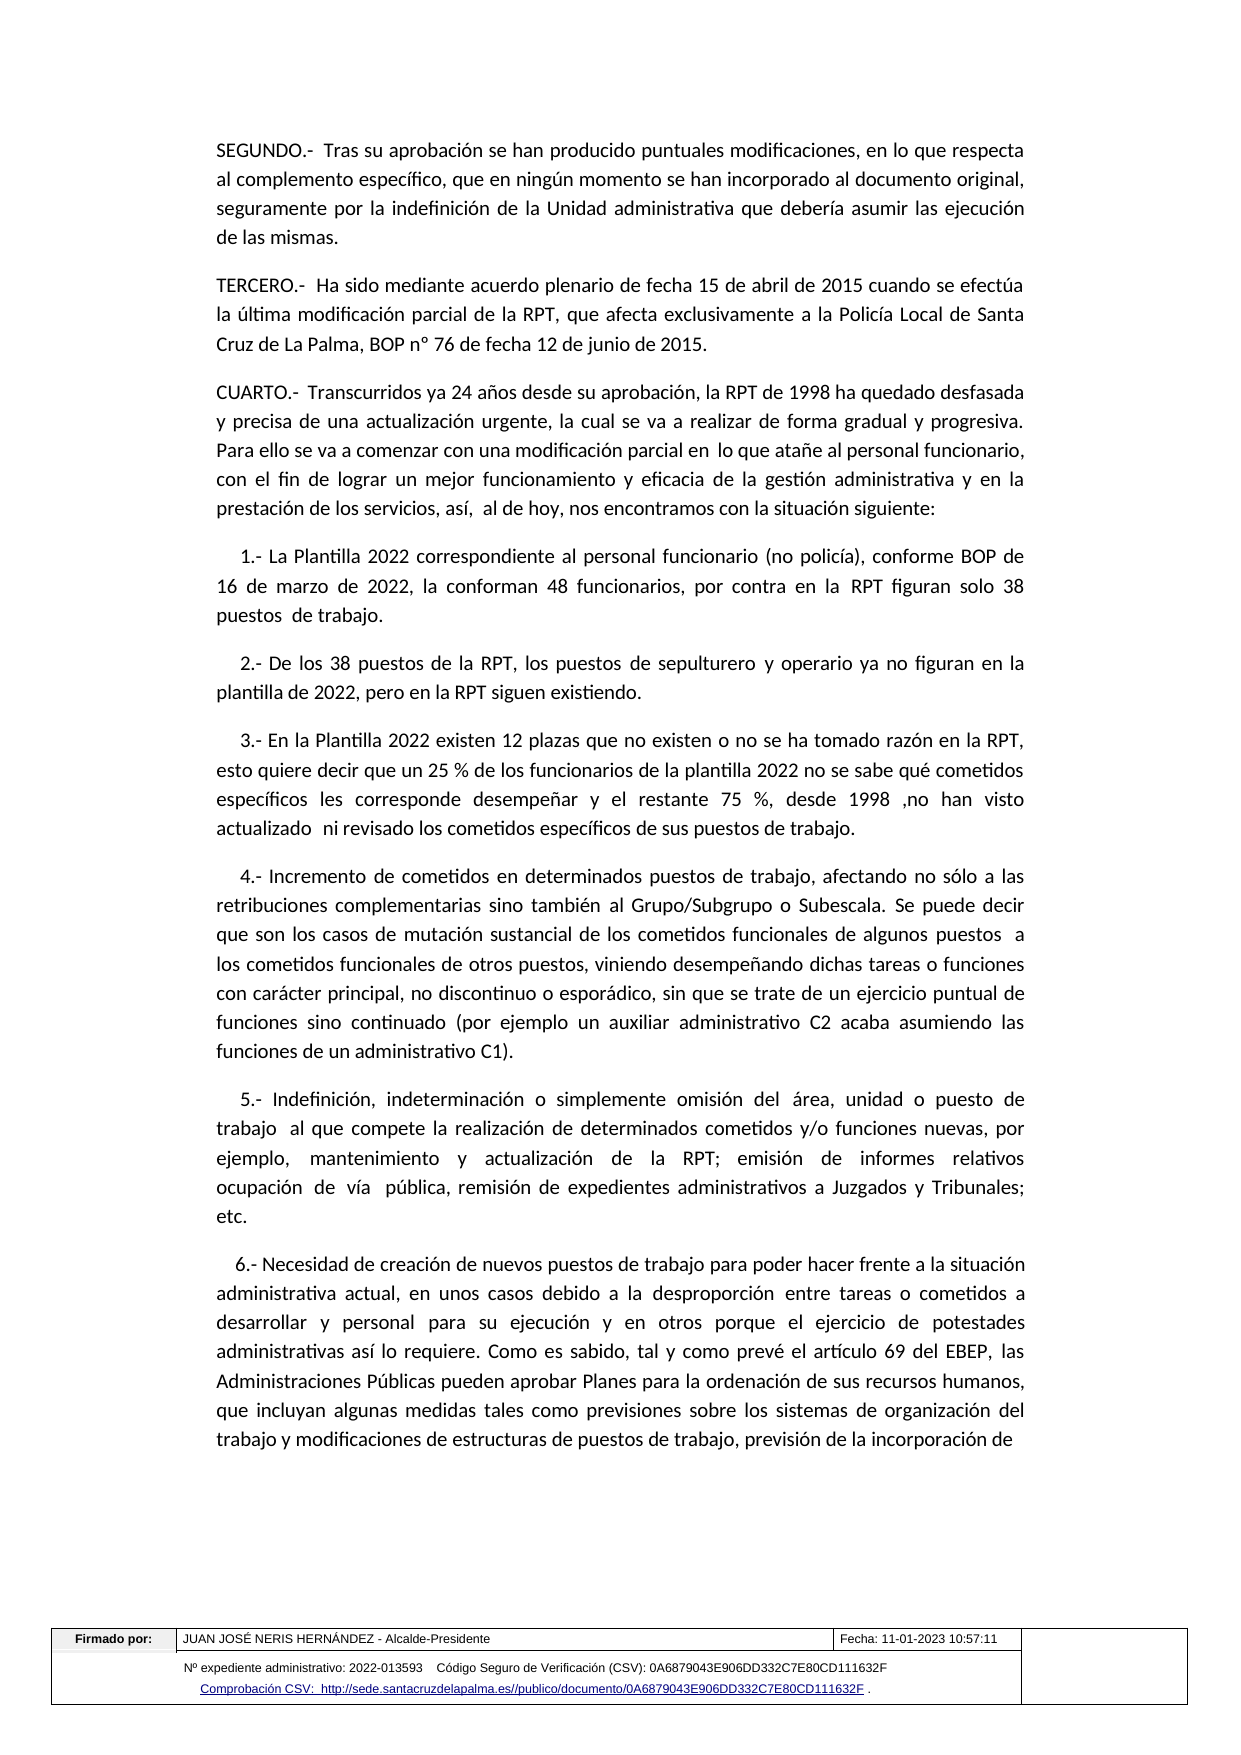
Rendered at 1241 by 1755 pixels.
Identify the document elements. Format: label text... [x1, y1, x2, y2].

text 4.- Incremento de cometidos en determinados puestos de trabajo, afectando no sólo a las retribuciones complementarias sino también al Grupo/Subgrupo o Subescala. Se puede decir que son los casos de mutación sustancial de los cometidos funcionales de algunos puestos a los cometidos funcionales de otros puestos, viniendo desempeñando dichas tareas o funciones con carácter principal, no discontinuo o esporádico, sin que se trate de un ejercicio puntual de funciones sino continuado (por ejemplo un auxiliar administrativo C2 acaba asumiendo las funciones de un administrativo C1). [216, 863, 1025, 1064]
text 2.- De los 38 puestos de la RPT, los puestos de sepulturero y operario ya no figuran en la plantilla de 2022, pero en la RPT siguen existiendo. [216, 650, 1024, 705]
table_header Firmado por: [52, 1629, 176, 1649]
table_header Fecha: 11-01-2023 10:57:11 [834, 1629, 1021, 1649]
text 1.- La Plantilla 2022 correspondiente al personal funcionario (no policía), conforme BOP de 16 de marzo de 2022, la conforman 48 funcionarios, por contra en la RPT figuran solo 38 puestos de trabajo. [216, 544, 1025, 627]
table_header [1022, 1629, 1187, 1704]
text 3.- En la Plantilla 2022 existen 12 plazas que no existen o no se ha tomado razón en la RPT, esto quiere decir que un 25 % de los funcionarios de la plantilla 2022 no se sabe qué cometidos específicos les corresponde desempeñar y el restante 75 %, desde 1998 ,no han visto actualizado ni revisado los cometidos específicos de sus puestos de trabajo. [216, 728, 1025, 841]
text TERCERO.- Ha sido mediante acuerdo plenario de fecha 15 de abril de 2015 cuando se efectúa la última modificación parcial de la RPT, que afecta exclusivamente a la Policía Local de Santa Cruz de La Palma, BOP nº 76 de fecha 12 de junio de 2015. [216, 272, 1025, 356]
table_header JUAN JOSÉ NERIS HERNÁNDEZ - Alcalde-Presidente [177, 1629, 833, 1649]
text CUARTO.- Transcurridos ya 24 años desde su aprobación, la RPT de 1998 ha quedado desfasada y precisa de una actualización urgente, la cual se va a realizar de forma gradual y progresiva. Para ello se va a comenzar con una modificación parcial en lo que atañe al personal funcionario, con el fin de lograr un mejor funcionamiento y eficacia de la gestión administrativa y en la prestación de los servicios, así, al de hoy, nos encontramos con la situación siguiente: [216, 379, 1025, 521]
text SEGUNDO.- Tras su aprobación se han producido puntuales modificaciones, en lo que respecta al complemento específico, que en ningún momento se han incorporado al documento original, seguramente por la indefinición de la Unidad administrativa que debería asumir las ejecución de las mismas. [216, 137, 1025, 250]
text 6.- Necesidad de creación de nuevos puestos de trabajo para poder hacer frente a la situación administrativa actual, en unos casos debido a la desproporción entre tareas o cometidos a desarrollar y personal para su ejecución y en otros porque el ejercicio de potestades administrativas así lo requiere. Como es sabido, tal y como prevé el artículo 69 del EBEP, las Administraciones Públicas pueden aprobar Planes para la ordenación de sus recursos humanos, que incluyan algunas medidas tales como previsiones sobre los sistemas de organización del trabajo y modificaciones de estructuras de puestos de trabajo, previsión de la incorporación de [216, 1251, 1025, 1452]
table_cell Nº expediente administrativo: 2022-013593 Código Seguro de Verificación (CSV): 0A6879043E906DD332C7E80CD111632F Comprobación CSV: http://sede.santacruzdelapalma.es//publico/documento/0A6879043E906DD332C7E80CD111632F . [52, 1651, 1021, 1704]
text 5.- Indefinición, indeterminación o simplemente omisión del área, unidad o puesto de trabajo al que compete la realización de determinados cometidos y/o funciones nuevas, por ejemplo, mantenimiento y actualización de la RPT; emisión de informes relativos ocupación de vía pública, remisión de expedientes administrativos a Juzgados y Tribunales; etc. [216, 1086, 1025, 1228]
